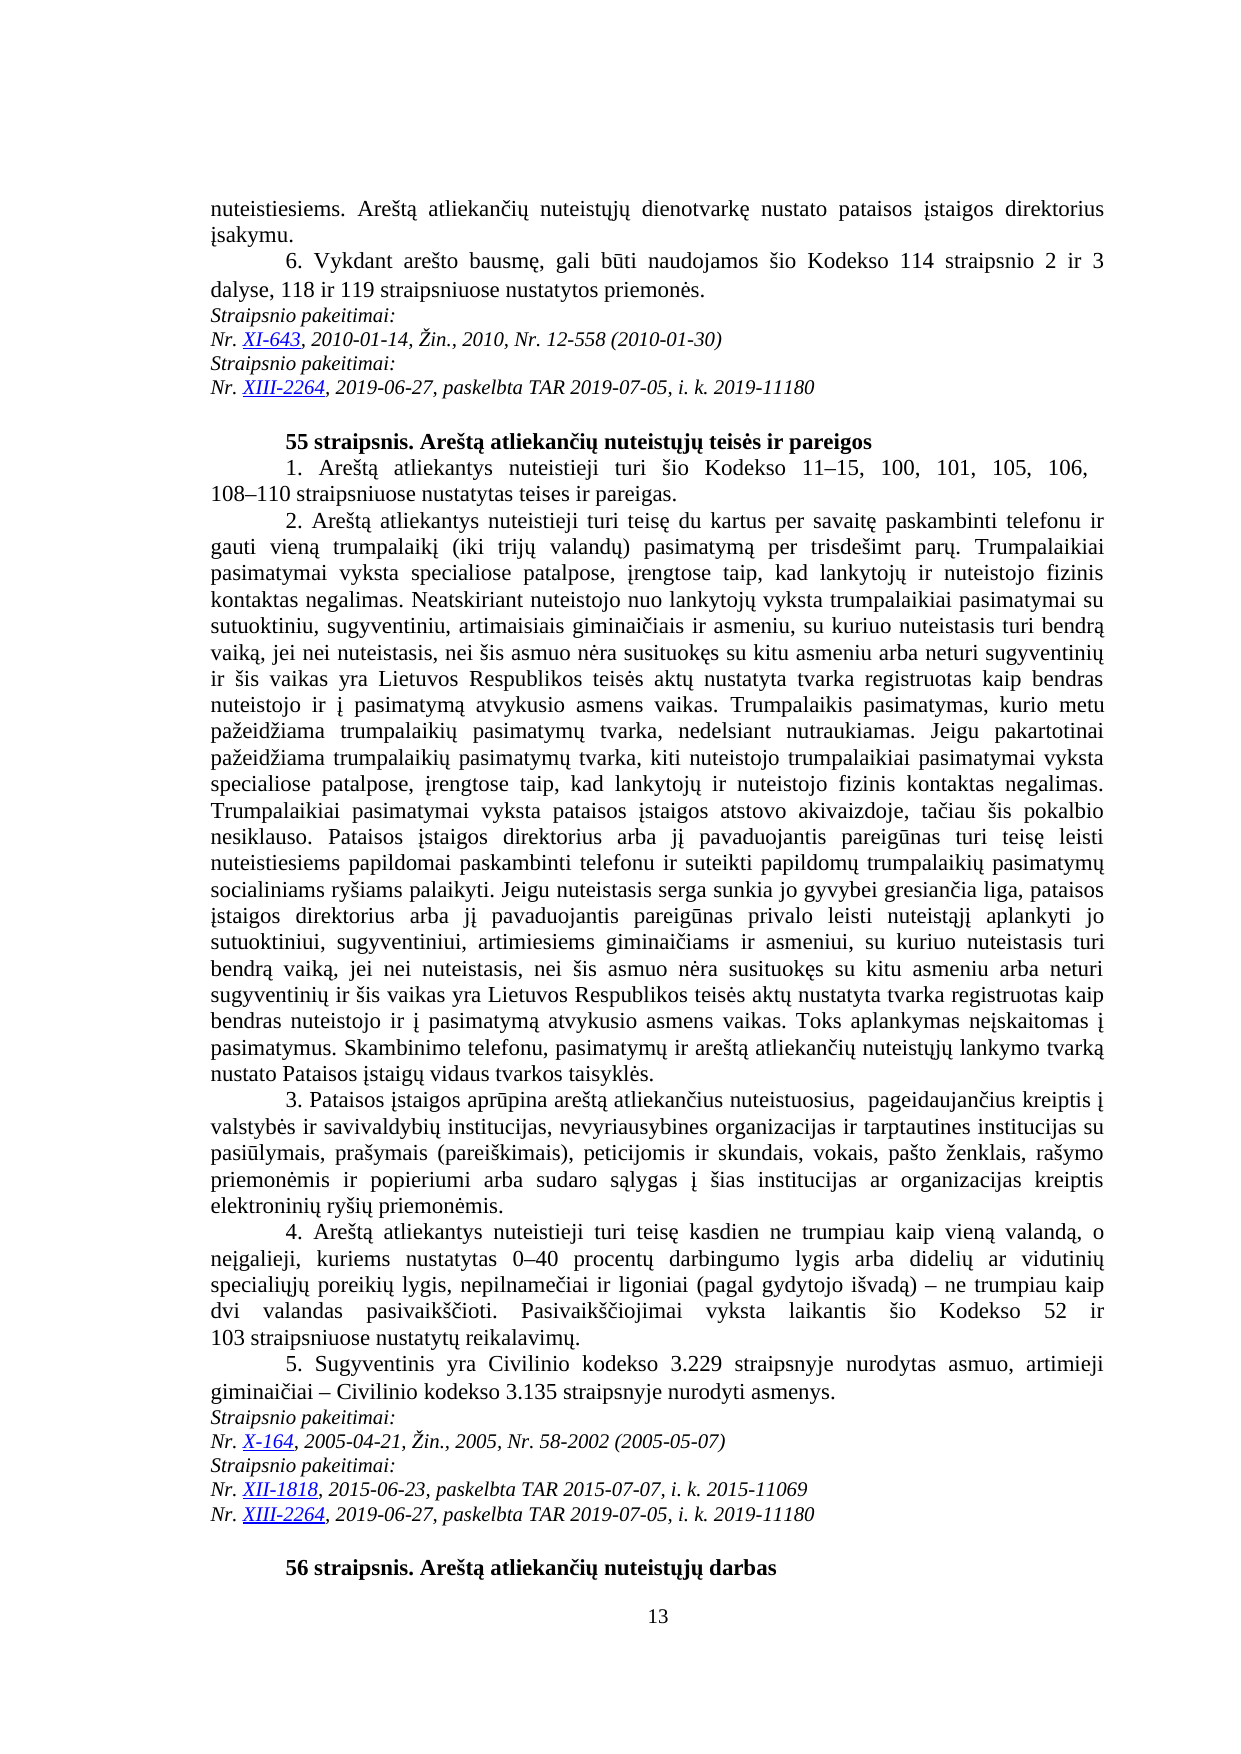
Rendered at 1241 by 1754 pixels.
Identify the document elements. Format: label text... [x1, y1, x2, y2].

text 6. Vykdant arešto bausmę, gali būti naudojamos šio Kodekso 114 straipsnio 2 ir 3 dalyse, 118 ir 119 straipsniuose nustatytos priemonės. [210, 248, 1105, 303]
text Straipsnio pakeitimai: [210, 1453, 1105, 1477]
text Nr. XII-1818, 2015-06-23, paskelbta TAR 2015-07-07, i. k. 2015-11069 [210, 1477, 1105, 1501]
text Nr. XI-643, 2010-01-14, Žin., 2010, Nr. 12-558 (2010-01-30) [210, 327, 1105, 351]
text Straipsnio pakeitimai: [210, 303, 1105, 327]
text Nr. X-164, 2005-04-21, Žin., 2005, Nr. 58-2002 (2005-05-07) [210, 1429, 1105, 1453]
text 55 straipsnis. Areštą atliekančių nuteistųjų teisės ir pareigos [210, 428, 1105, 454]
text Straipsnio pakeitimai: [210, 351, 1105, 375]
text Nr. XIII-2264, 2019-06-27, paskelbta TAR 2019-07-05, i. k. 2019-11180 [210, 1501, 1105, 1526]
text nuteistiesiems. Areštą atliekančių nuteistųjų dienotvarkę nustato pataisos įstaigos direktorius įsakymu. [210, 195, 1105, 248]
text 4. Areštą atliekantys nuteistieji turi teisę kasdien ne trumpiau kaip vieną valandą, o neįgalieji, kuriems nustatytas 0–40 procentų darbingumo lygis arba didelių ar vidutinių specialiųjų poreikių lygis, nepilnamečiai ir ligoniai (pagal gydytojo išvadą) – ne trumpiau kaip dvi valandas pasivaikščioti. Pasivaikščiojimai vyksta laikantis šio Kodekso 52 ir 103 straipsniuose nustatytų reikalavimų. [210, 1218, 1105, 1350]
text 56 straipsnis. Areštą atliekančių nuteistųjų darbas [210, 1554, 1105, 1581]
text Straipsnio pakeitimai: [210, 1405, 1105, 1429]
text 5. Sugyventinis yra Civilinio kodekso 3.229 straipsnyje nurodytas asmuo, artimieji giminaičiai – Civilinio kodekso 3.135 straipsnyje nurodyti asmenys. [210, 1350, 1105, 1405]
text 3. Pataisos įstaigos aprūpina areštą atliekančius nuteistuosius, pageidaujančius kreiptis į valstybės ir savivaldybių institucijas, nevyriausybines organizacijas ir tarptautines institucijas su pasiūlymais, prašymais (pareiškimais), peticijomis ir skundais, vokais, pašto ženklais, rašymo priemonėmis ir popieriumi arba sudaro sąlygas į šias institucijas ar organizacijas kreiptis elektroninių ryšių priemonėmis. [210, 1087, 1105, 1218]
text 2. Areštą atliekantys nuteistieji turi teisę du kartus per savaitę paskambinti telefonu ir gauti vieną trumpalaikį (iki trijų valandų) pasimatymą per trisdešimt parų. Trumpalaikiai pasimatymai vyksta specialiose patalpose, įrengtose taip, kad lankytojų ir nuteistojo fizinis kontaktas negalimas. Neatskiriant nuteistojo nuo lankytojų vyksta trumpalaikiai pasimatymai su sutuoktiniu, sugyventiniu, artimaisiais giminaičiais ir asmeniu, su kuriuo nuteistasis turi bendrą vaiką, jei nei nuteistasis, nei šis asmuo nėra susituokęs su kitu asmeniu arba neturi sugyventinių ir šis vaikas yra Lietuvos Respublikos teisės aktų nustatyta tvarka registruotas kaip bendras nuteistojo ir į pasimatymą atvykusio asmens vaikas. Trumpalaikis pasimatymas, kurio metu pažeidžiama trumpalaikių pasimatymų tvarka, nedelsiant nutraukiamas. Jeigu pakartotinai pažeidžiama trumpalaikių pasimatymų tvarka, kiti nuteistojo trumpalaikiai pasimatymai vyksta specialiose patalpose, įrengtose taip, kad lankytojų ir nuteistojo fizinis kontaktas negalimas. Trumpalaikiai pasimatymai vyksta pataisos įstaigos atstovo akivaizdoje, tačiau šis pokalbio nesiklauso. Pataisos įstaigos direktorius arba jį pavaduojantis pareigūnas turi teisę leisti nuteistiesiems papildomai paskambinti telefonu ir suteikti papildomų trumpalaikių pasimatymų socialiniams ryšiams palaikyti. Jeigu nuteistasis serga sunkia jo gyvybei gresiančia liga, pataisos įstaigos direktorius arba jį pavaduojantis pareigūnas privalo leisti nuteistąjį aplankyti jo sutuoktiniui, sugyventiniui, artimiesiems giminaičiams ir asmeniui, su kuriuo nuteistasis turi bendrą vaiką, jei nei nuteistasis, nei šis asmuo nėra susituokęs su kitu asmeniu arba neturi sugyventinių ir šis vaikas yra Lietuvos Respublikos teisės aktų nustatyta tvarka registruotas kaip bendras nuteistojo ir į pasimatymą atvykusio asmens vaikas. Toks aplankymas neįskaitomas į pasimatymus. Skambinimo telefonu, pasimatymų ir areštą atliekančių nuteistųjų lankymo tvarką nustato Pataisos įstaigų vidaus tvarkos taisyklės. [210, 507, 1105, 1087]
text Nr. XIII-2264, 2019-06-27, paskelbta TAR 2019-07-05, i. k. 2019-11180 [210, 375, 1105, 399]
text 1. Areštą atliekantys nuteistieji turi šio Kodekso 11–15, 100, 101, 105, 106, 108–110 straipsniuose nustatytas teises ir pareigas. [210, 454, 1105, 507]
